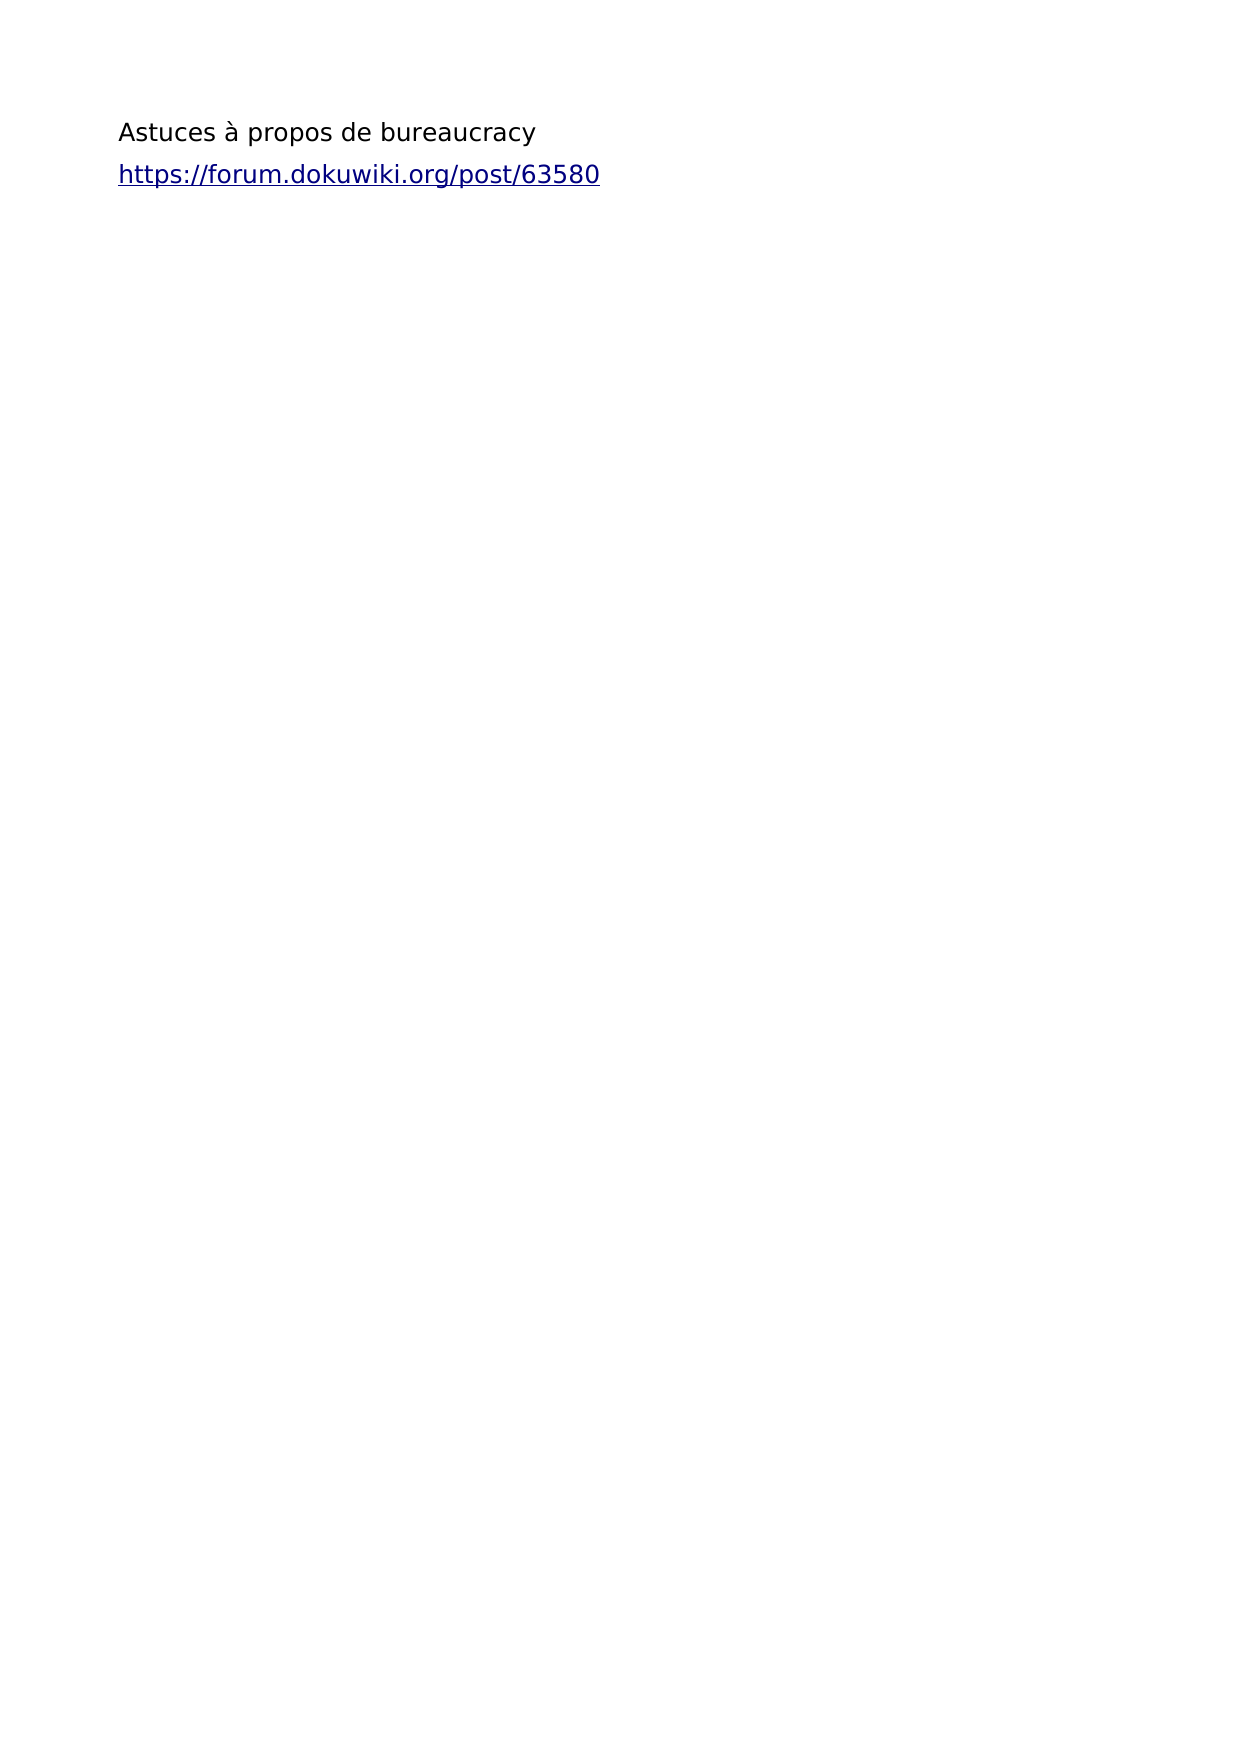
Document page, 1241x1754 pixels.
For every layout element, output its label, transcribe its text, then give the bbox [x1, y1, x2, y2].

text Astuces à propos de bureaucracy [118, 118, 1122, 147]
text https://forum.dokuwiki.org/post/63580 [118, 160, 1122, 189]
